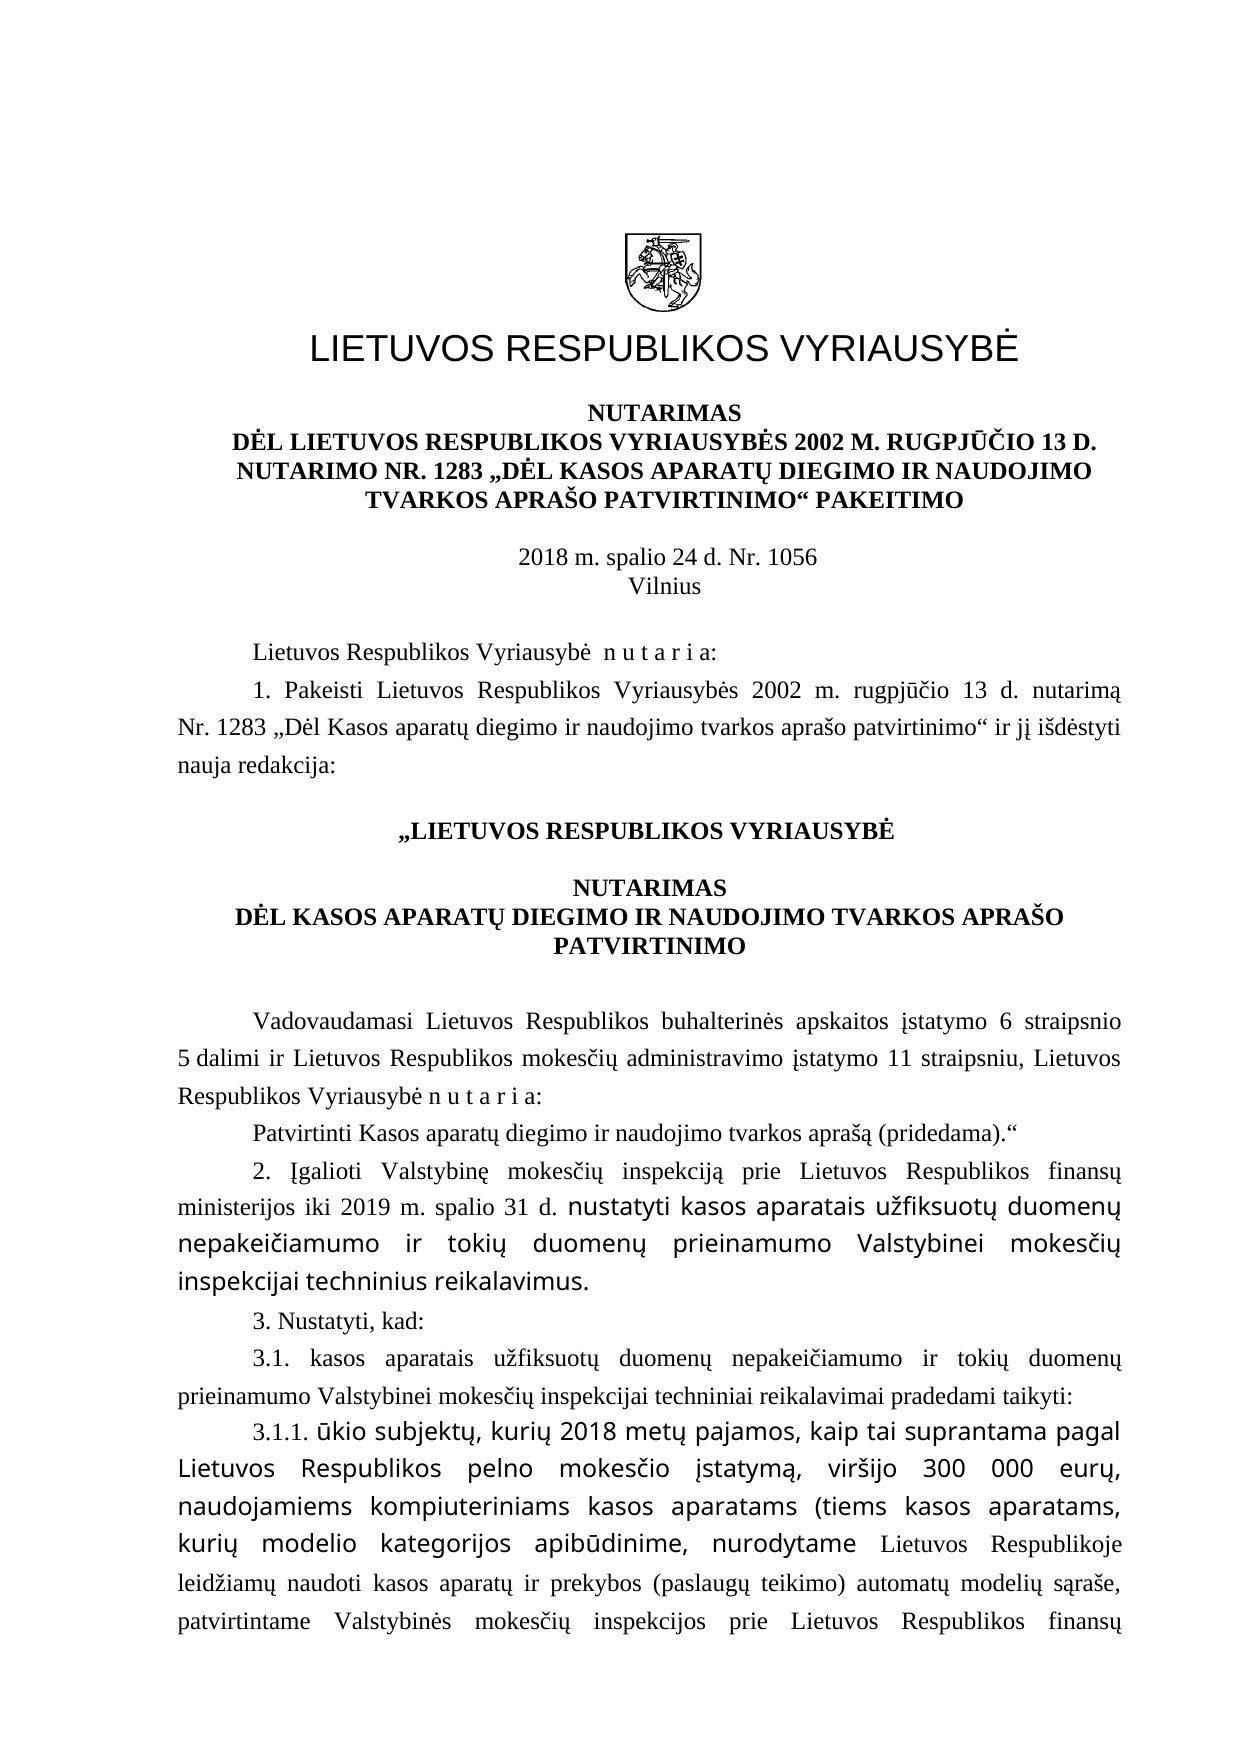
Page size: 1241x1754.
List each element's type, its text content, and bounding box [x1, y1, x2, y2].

subtitle NUTARIMAS [177, 873, 1122, 902]
text Vadovaudamasi Lietuvos Respublikos buhalterinės apskaitos įstatymo 6 straipsnio 5 dalimi ir Lietuvos Respublikos mokesčių administravimo įstatymo 11 straipsniu, Lietuvos Respublikos Vyriausybė n u t a r i a: [177, 997, 1122, 1110]
subtitle DĖL Lietuvos Respublikos vyriausybės 2002 m. RUGPJŪČIO 13 d. nutarimo nr. 1283 „DĖL KASOS APARATŲ DIEGIMO IR NAUDOJIMO TVARKOS APRAŠO PATVIRTINIMO“ PAKEITIMO [177, 427, 1152, 513]
text 3.1.1. ūkio subjektų, kurių 2018 metų pajamos, kaip tai suprantama pagal Lietuvos Respublikos pelno mokesčio įstatymą, viršijo 300 000 eurų, naudojamiems kompiuteriniams kasos aparatams (tiems kasos aparatams, kurių modelio kategorijos apibūdinime, nurodytame Lietuvos Respublikoje leidžiamų naudoti kasos aparatų ir prekybos (paslaugų teikimo) automatų modelių sąraše, patvirtintame Valstybinės mokesčių inspekcijos prie Lietuvos Respublikos finansų [177, 1410, 1122, 1635]
text 3.1. kasos aparatais užfiksuotų duomenų nepakeičiamumo ir tokių duomenų prieinamumo Valstybinei mokesčių inspekcijai techniniai reikalavimai pradedami taikyti: [177, 1335, 1122, 1410]
text 2. Įgalioti Valstybinę mokesčių inspekciją prie Lietuvos Respublikos finansų ministerijos iki 2019 m. spalio 31 d. nustatyti kasos aparatais užfiksuotų duomenų nepakeičiamumo ir tokių duomenų prieinamumo Valstybinei mokesčių inspekcijai techninius reikalavimus. [177, 1147, 1122, 1297]
subtitle DĖL KASOS APARATŲ DIEGIMO IR NAUDOJIMO TVARKOS APRAŠO PATVIRTINIMO [177, 902, 1122, 960]
text 1. Pakeisti Lietuvos Respublikos Vyriausybės 2002 m. rugpjūčio 13 d. nutarimą Nr. 1283 „Dėl Kasos aparatų diegimo ir naudojimo tvarkos aprašo patvirtinimo“ ir jį išdėstyti nauja redakcija: [177, 666, 1122, 778]
text Lietuvos Respublikos Vyriausybė n u t a r i a: [177, 628, 1122, 666]
subtitle „LIETUVOS RESPUBLIKOS VYRIAUSYBĖ [177, 816, 1122, 845]
text nutarimas [177, 398, 1152, 427]
text 3. Nustatyti, kad: [177, 1297, 1122, 1335]
text Lietuvos Respublikos Vyriausybė [177, 327, 1152, 370]
text Vilnius [177, 571, 1152, 600]
text 2018 m. spalio 24 d. Nr. 1056 [177, 542, 1152, 571]
text Patvirtinti Kasos aparatų diegimo ir naudojimo tvarkos aprašą (pridedama).“ [177, 1110, 1122, 1147]
